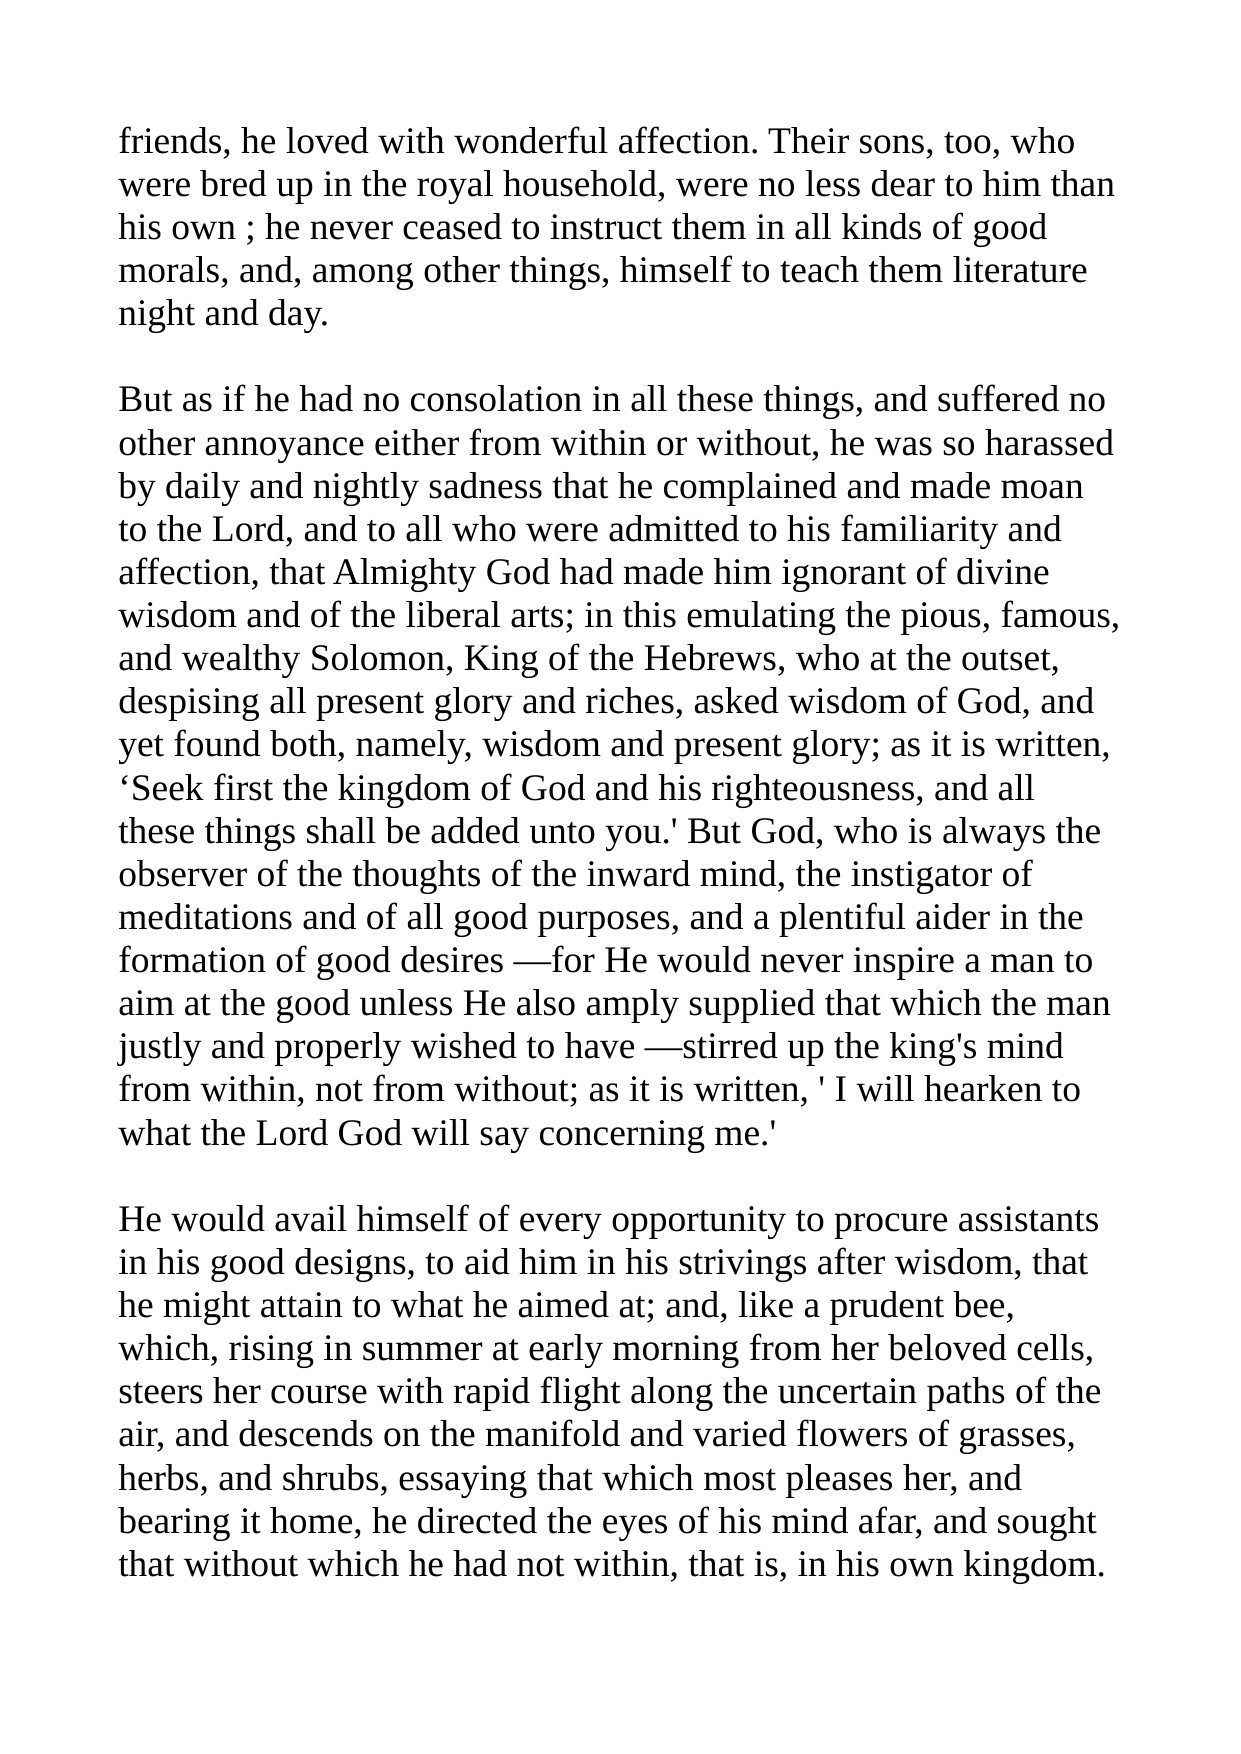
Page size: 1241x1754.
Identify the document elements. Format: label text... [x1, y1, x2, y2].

text He would avail himself of every opportunity to procure assistants in his good designs, to aid him in his strivings after wisdom, that he might attain to what he aimed at; and, like a prudent bee, which, rising in summer at early morning from her beloved cells, steers her course with rapid flight along the uncertain paths of the air, and descends on the manifold and varied flowers of grasses, herbs, and shrubs, essaying that which most pleases her, and bearing it home, he directed the eyes of his mind afar, and sought that without which he had not within, that is, in his own kingdom. [118, 1196, 1122, 1584]
text But as if he had no consolation in all these things, and suffered no other annoyance either from within or without, he was so harassed by daily and nightly sadness that he complained and made moan to the Lord, and to all who were admitted to his familiarity and affection, that Almighty God had made him ignorant of divine wisdom and of the liberal arts; in this emulating the pious, famous, and wealthy Solomon, King of the Hebrews, who at the outset, despising all present glory and riches, asked wisdom of God, and yet found both, namely, wisdom and present glory; as it is written, ‘Seek first the kingdom of God and his righteousness, and all these things shall be added unto you.' But God, who is always the observer of the thoughts of the inward mind, the instigator of meditations and of all good purposes, and a plentiful aider in the formation of good desires —for He would never inspire a man to aim at the good unless He also amply supplied that which the man justly and properly wished to have —stirred up the king's mind from within, not from without; as it is written, ' I will hearken to what the Lord God will say concerning me.' [118, 377, 1122, 1153]
text friends, he loved with wonderful affection. Their sons, too, who were bred up in the royal household, were no less dear to him than his own ; he never ceased to instruct them in all kinds of good morals, and, among other things, himself to teach them literature night and day. [118, 118, 1122, 334]
